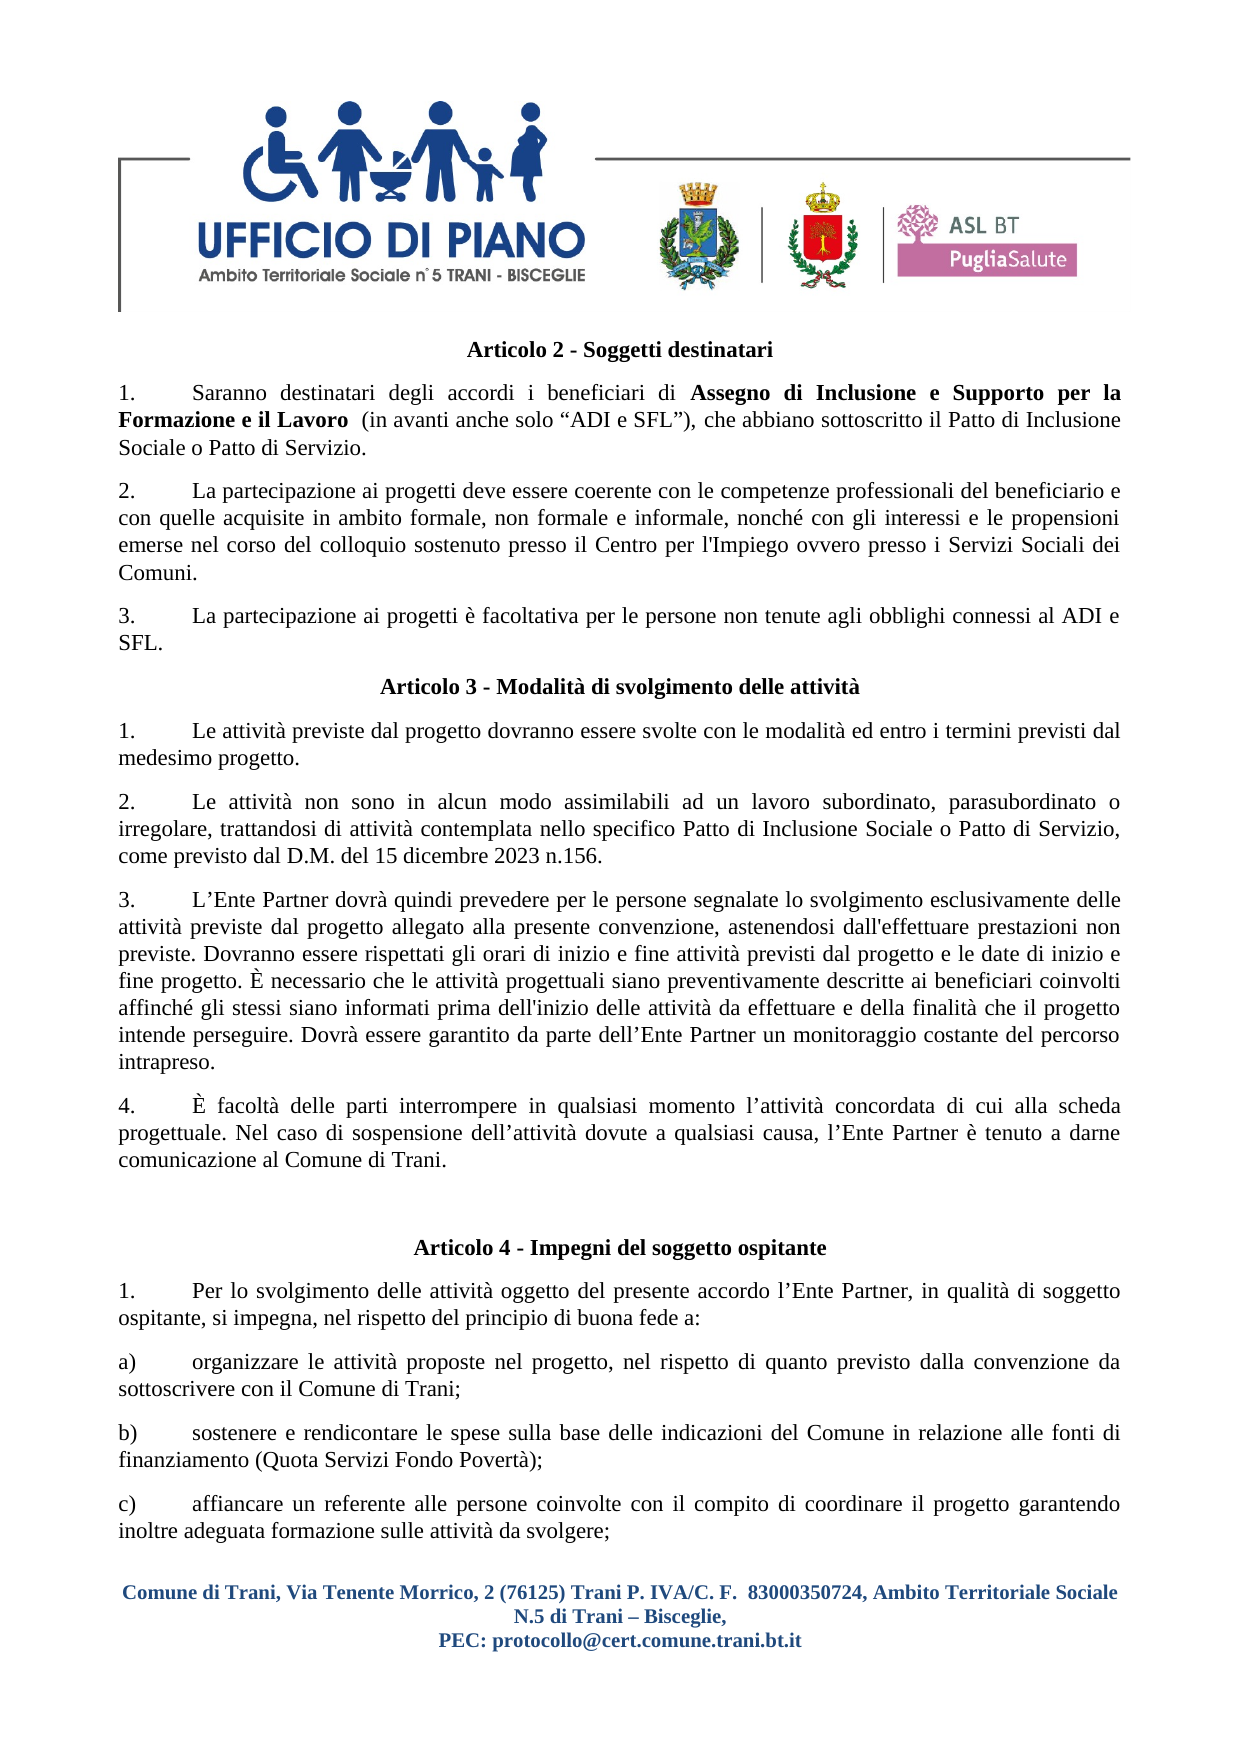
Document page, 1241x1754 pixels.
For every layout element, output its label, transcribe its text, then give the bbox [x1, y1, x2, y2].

picture [118, 101, 1134, 312]
text 4. È facoltà delle parti interrompere in qualsiasi momento l’attività concordata di cui alla scheda progettuale. Nel caso di sospensione dell’attività dovute a qualsiasi causa, l’Ente Partner è tenuto a darne comunicazione al Comune di Trani. [118, 1092, 1122, 1172]
text 2. Le attività non sono in alcun modo assimilabili ad un lavoro subordinato, parasubordinato o irregolare, trattandosi di attività contemplata nello specifico Patto di Inclusione Sociale o Patto di Servizio, come previsto dal D.M. del 15 dicembre 2023 n.156. [118, 788, 1122, 868]
text c) affiancare un referente alle persone coinvolte con il compito di coordinare il progetto garantendo inoltre adeguata formazione sulle attività da svolgere; [118, 1490, 1122, 1543]
text a) organizzare le attività proposte nel progetto, nel rispetto di quanto previsto dalla convenzione da sottoscrivere con il Comune di Trani; [118, 1348, 1122, 1402]
text Articolo 3 - Modalità di svolgimento delle attività [118, 673, 1122, 699]
text 1. Saranno destinatari degli accordi i beneficiari di Assegno di Inclusione e Supporto per la Formazione e il Lavoro (in avanti anche solo “ADI e SFL”), che abbiano sottoscritto il Patto di Inclusione Sociale o Patto di Servizio. [118, 379, 1122, 460]
text 1. Per lo svolgimento delle attività oggetto del presente accordo l’Ente Partner, in qualità di soggetto ospitante, si impegna, nel rispetto del principio di buona fede a: [118, 1277, 1122, 1331]
text Articolo 4 - Impegni del soggetto ospitante [118, 1234, 1122, 1260]
text 1. Le attività previste dal progetto dovranno essere svolte con le modalità ed entro i termini previsti dal medesimo progetto. [118, 717, 1122, 770]
text 2. La partecipazione ai progetti deve essere coerente con le competenze professionali del beneficiario e con quelle acquisite in ambito formale, non formale e informale, nonché con gli interessi e le propensioni emerse nel corso del colloquio sostenuto presso il Centro per l'Impiego ovvero presso i Servizi Sociali dei Comuni. [118, 477, 1122, 585]
text Articolo 2 - Soggetti destinatari [118, 312, 1122, 362]
text 3. L’Ente Partner dovrà quindi prevedere per le persone segnalate lo svolgimento esclusivamente delle attività previste dal progetto allegato alla presente convenzione, astenendosi dall'effettuare prestazioni non previste. Dovranno essere rispettati gli orari di inizio e fine attività previsti dal progetto e le date di inizio e fine progetto. È necessario che le attività progettuali siano preventivamente descritte ai beneficiari coinvolti affinché gli stessi siano informati prima dell'inizio delle attività da effettuare e della finalità che il progetto intende perseguire. Dovrà essere garantito da parte dell’Ente Partner un monitoraggio costante del percorso intrapreso. [118, 886, 1122, 1074]
text b) sostenere e rendicontare le spese sulla base delle indicazioni del Comune in relazione alle fonti di finanziamento (Quota Servizi Fondo Povertà); [118, 1419, 1122, 1472]
text 3. La partecipazione ai progetti è facoltativa per le persone non tenute agli obblighi connessi al ADI e SFL. [118, 602, 1122, 656]
